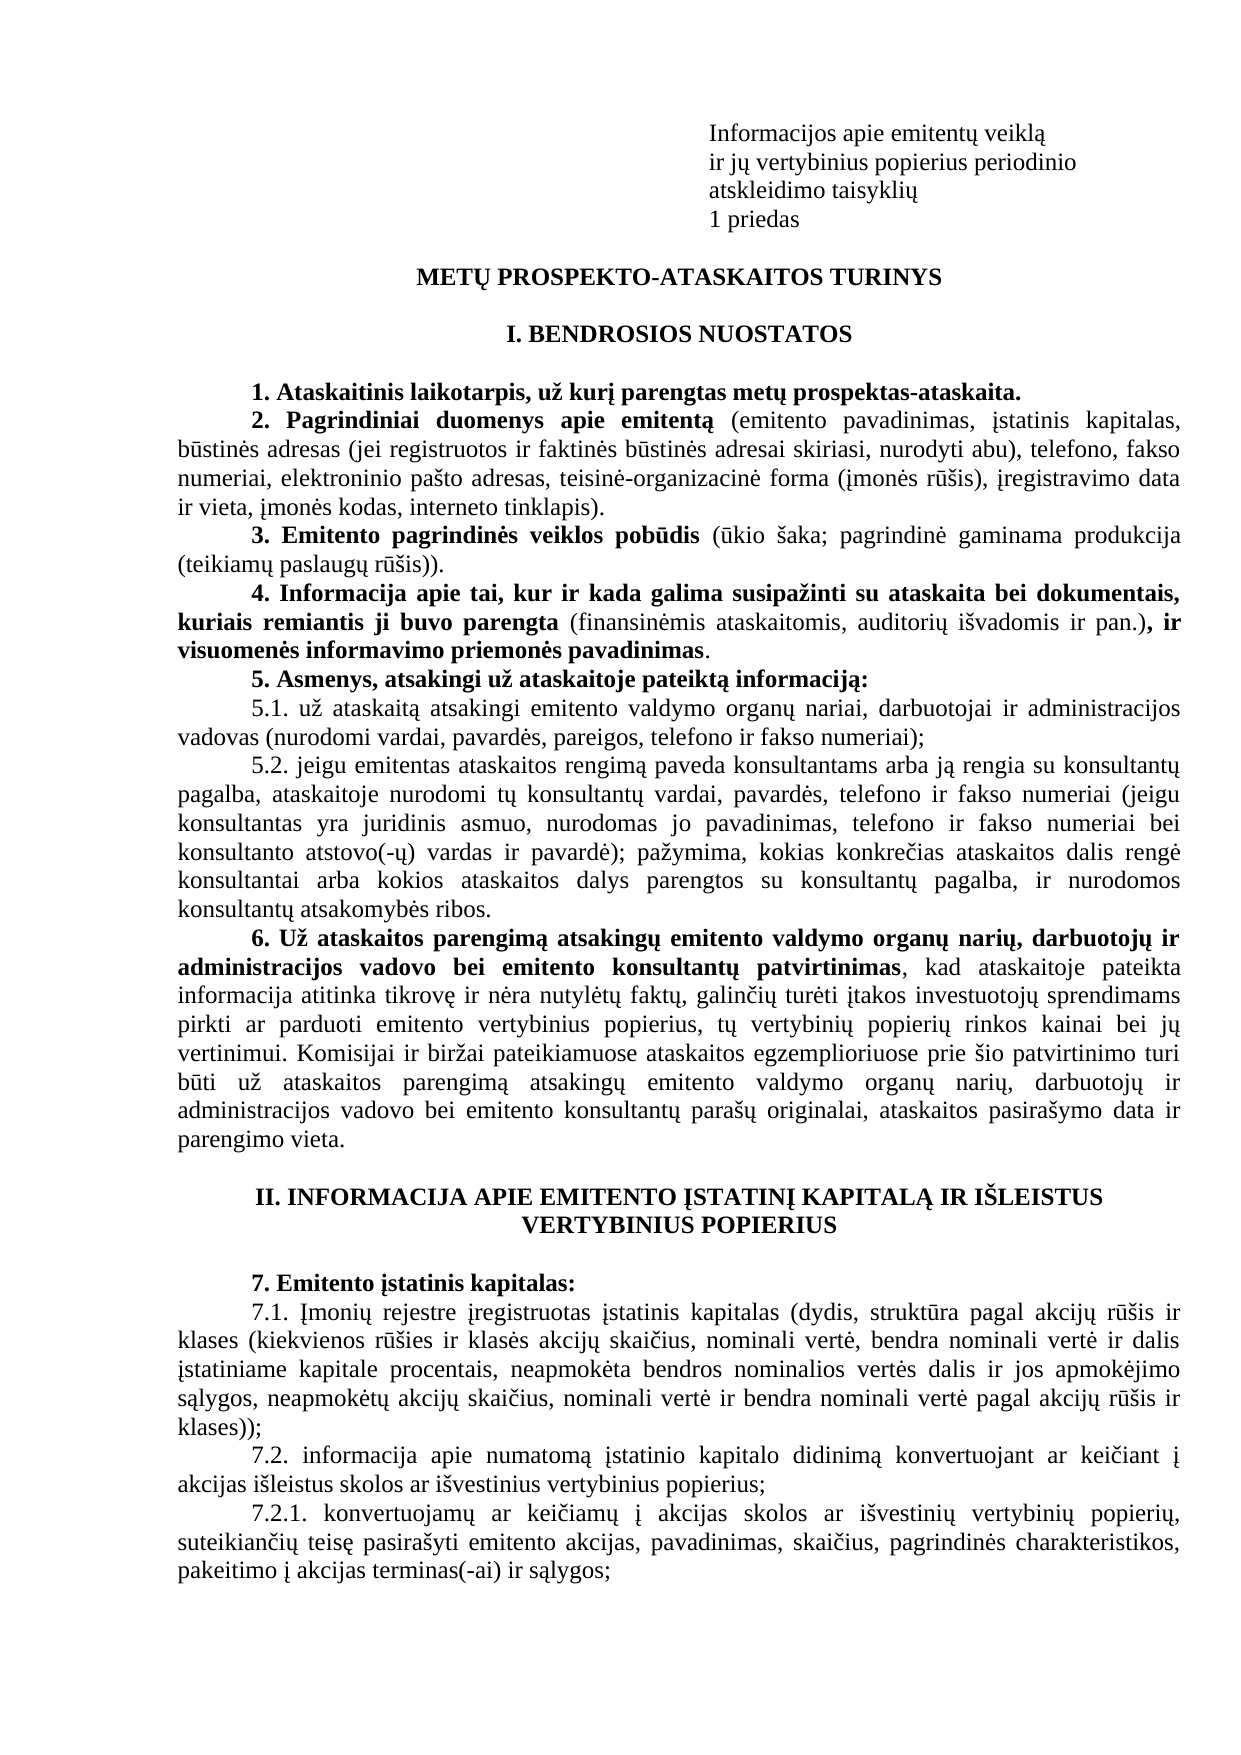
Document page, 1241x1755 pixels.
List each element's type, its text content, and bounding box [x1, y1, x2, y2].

text 4. Informacija apie tai, kur ir kada galima susipažinti su ataskaita bei dokumentais, kuriais remiantis ji buvo parengta (finansinėmis ataskaitomis, auditorių išvadomis ir pan.), ir visuomenės informavimo priemonės pavadinimas. [177, 578, 1181, 664]
text 7.2. informacija apie numatomą įstatinio kapitalo didinimą konvertuojant ar keičiant į akcijas išleistus skolos ar išvestinius vertybinius popierius; [177, 1441, 1181, 1498]
text 1. Ataskaitinis laikotarpis, už kurį parengtas metų prospektas-ataskaita. [177, 377, 1181, 406]
text Informacijos apie emitentų veiklą [709, 118, 1181, 147]
text 7.1. Įmonių rejestre įregistruotas įstatinis kapitalas (dydis, struktūra pagal akcijų rūšis ir klases (kiekvienos rūšies ir klasės akcijų skaičius, nominali vertė, bendra nominali vertė ir dalis įstatiniame kapitale procentais, neapmokėta bendros nominalios vertės dalis ir jos apmokėjimo sąlygos, neapmokėtų akcijų skaičius, nominali vertė ir bendra nominali vertė pagal akcijų rūšis ir klases)); [177, 1297, 1181, 1441]
text METŲ PROSPEKTO-ATASKAITOS TURINYS [177, 262, 1181, 291]
text ir jų vertybinius popierius periodinio [177, 147, 1181, 176]
text 5. Asmenys, atsakingi už ataskaitoje pateiktą informaciją: [177, 664, 1181, 693]
text 5.2. jeigu emitentas ataskaitos rengimą paveda konsultantams arba ją rengia su konsultantų pagalba, ataskaitoje nurodomi tų konsultantų vardai, pavardės, telefono ir fakso numeriai (jeigu konsultantas yra juridinis asmuo, nurodomas jo pavadinimas, telefono ir fakso numeriai bei konsultanto atstovo(-ų) vardas ir pavardė); pažymima, kokias konkrečias ataskaitos dalis rengė konsultantai arba kokios ataskaitos dalys parengtos su konsultantų pagalba, ir nurodomos konsultantų atsakomybės ribos. [177, 751, 1181, 923]
text 7.2.1. konvertuojamų ar keičiamų į akcijas skolos ar išvestinių vertybinių popierių, suteikiančių teisę pasirašyti emitento akcijas, pavadinimas, skaičius, pagrindinės charakteristikos, pakeitimo į akcijas terminas(-ai) ir sąlygos; [177, 1498, 1181, 1584]
text I. BENDROSIOS NUOSTATOS [177, 319, 1181, 348]
text 3. Emitento pagrindinės veiklos pobūdis (ūkio šaka; pagrindinė gaminama produkcija (teikiamų paslaugų rūšis)). [177, 521, 1181, 578]
text II. INFORMACIJA APIE EMITENTO ĮSTATINĮ KAPITALĄ IR IŠLEISTUS VERTYBINIUS POPIERIUS [177, 1182, 1181, 1239]
text 1 priedas [177, 204, 1181, 233]
text 6. Už ataskaitos parengimą atsakingų emitento valdymo organų narių, darbuotojų ir administracijos vadovo bei emitento konsultantų patvirtinimas, kad ataskaitoje pateikta informacija atitinka tikrovę ir nėra nutylėtų faktų, galinčių turėti įtakos investuotojų sprendimams pirkti ar parduoti emitento vertybinius popierius, tų vertybinių popierių rinkos kainai bei jų vertinimui. Komisijai ir biržai pateikiamuose ataskaitos egzemplioriuose prie šio patvirtinimo turi būti už ataskaitos parengimą atsakingų emitento valdymo organų narių, darbuotojų ir administracijos vadovo bei emitento konsultantų parašų originalai, ataskaitos pasirašymo data ir parengimo vieta. [177, 923, 1181, 1153]
text 7. Emitento įstatinis kapitalas: [177, 1268, 1181, 1297]
text 5.1. už ataskaitą atsakingi emitento valdymo organų nariai, darbuotojai ir administracijos vadovas (nurodomi vardai, pavardės, pareigos, telefono ir fakso numeriai); [177, 693, 1181, 751]
text atskleidimo taisyklių [177, 176, 1181, 204]
text 2. Pagrindiniai duomenys apie emitentą (emitento pavadinimas, įstatinis kapitalas, būstinės adresas (jei registruotos ir faktinės būstinės adresai skiriasi, nurodyti abu), telefono, fakso numeriai, elektroninio pašto adresas, teisinė-organizacinė forma (įmonės rūšis), įregistravimo data ir vieta, įmonės kodas, interneto tinklapis). [177, 406, 1181, 521]
